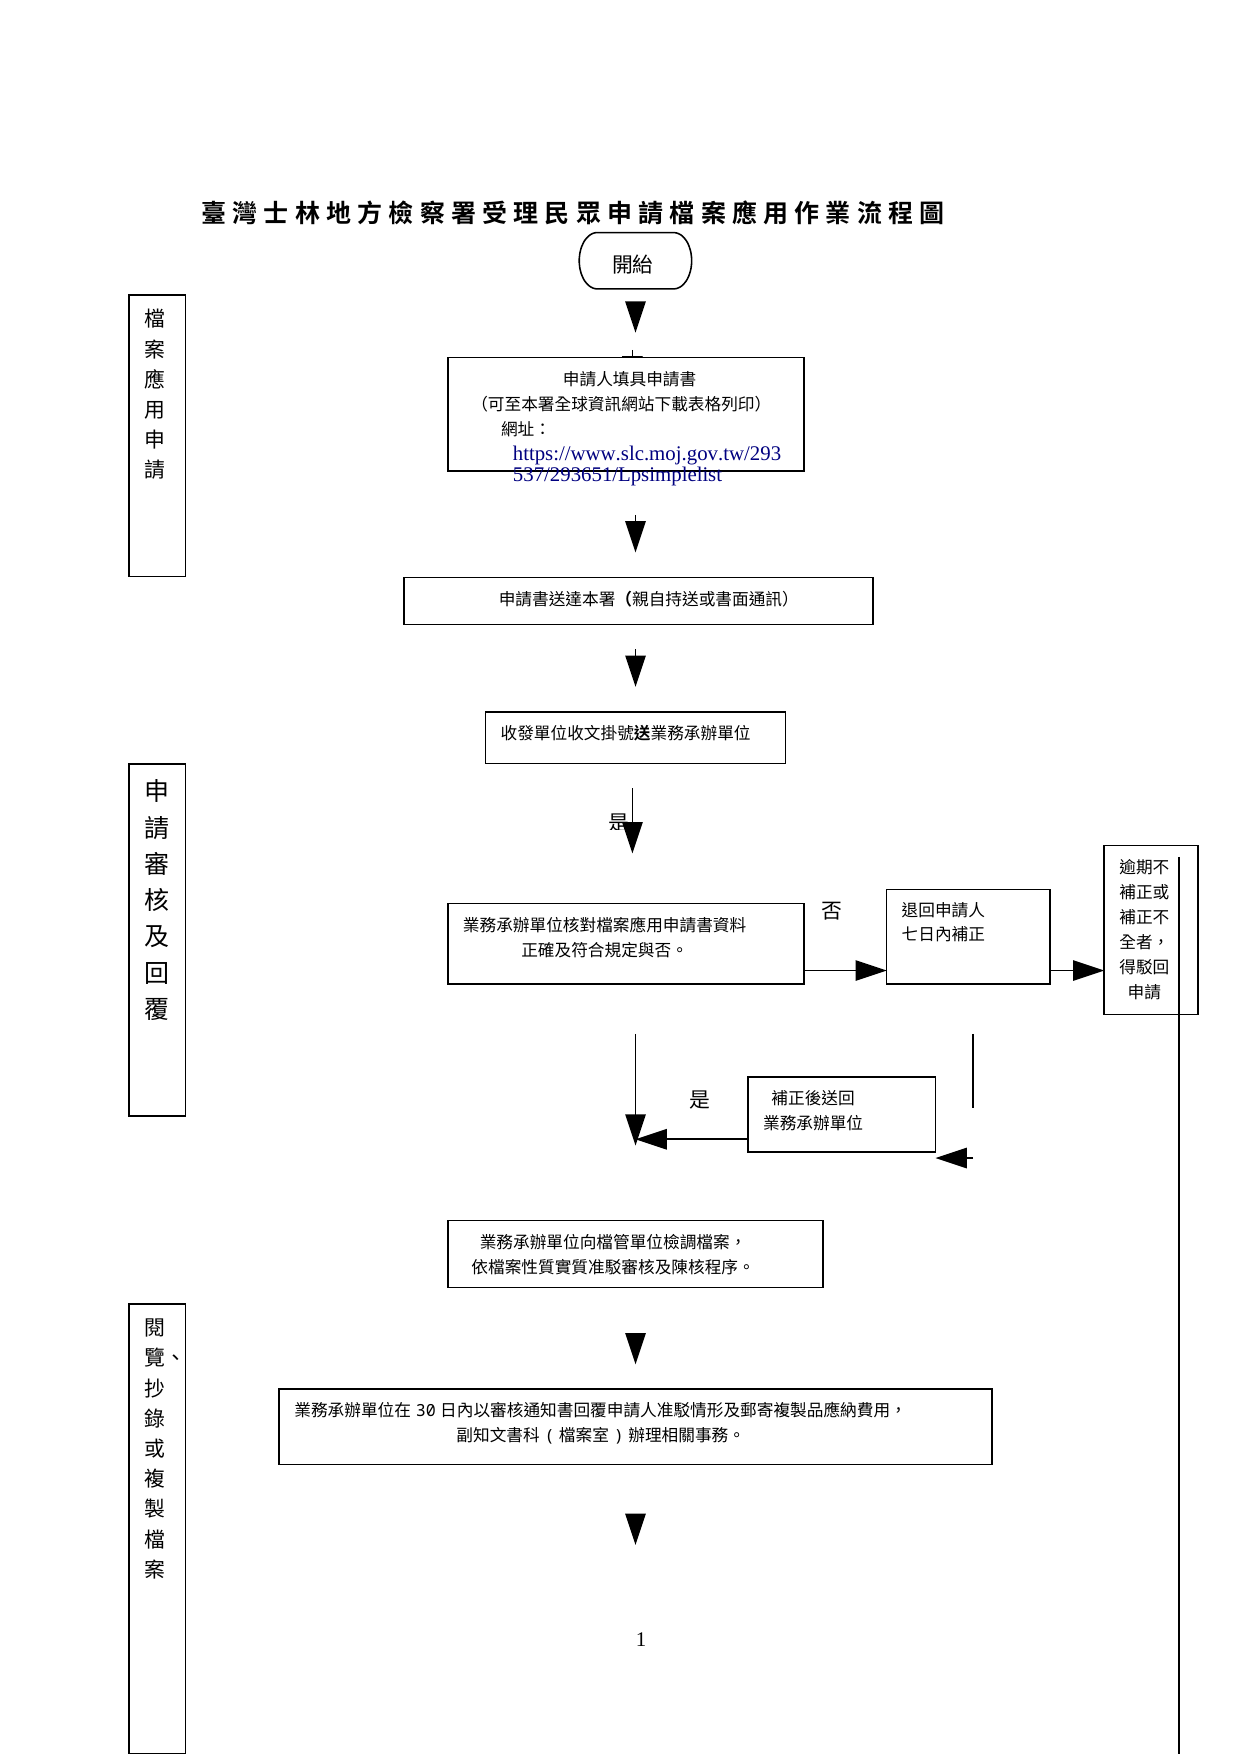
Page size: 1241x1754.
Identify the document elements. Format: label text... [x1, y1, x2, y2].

text 是 [689, 1087, 713, 1112]
text 新自 申辦 [858, 1542, 881, 1561]
text 是 [608, 810, 631, 830]
text 否 [821, 898, 844, 923]
text 臺灣士林地方檢察署受理民眾申請檔案應用作業流程圖 [73, 170, 1208, 233]
